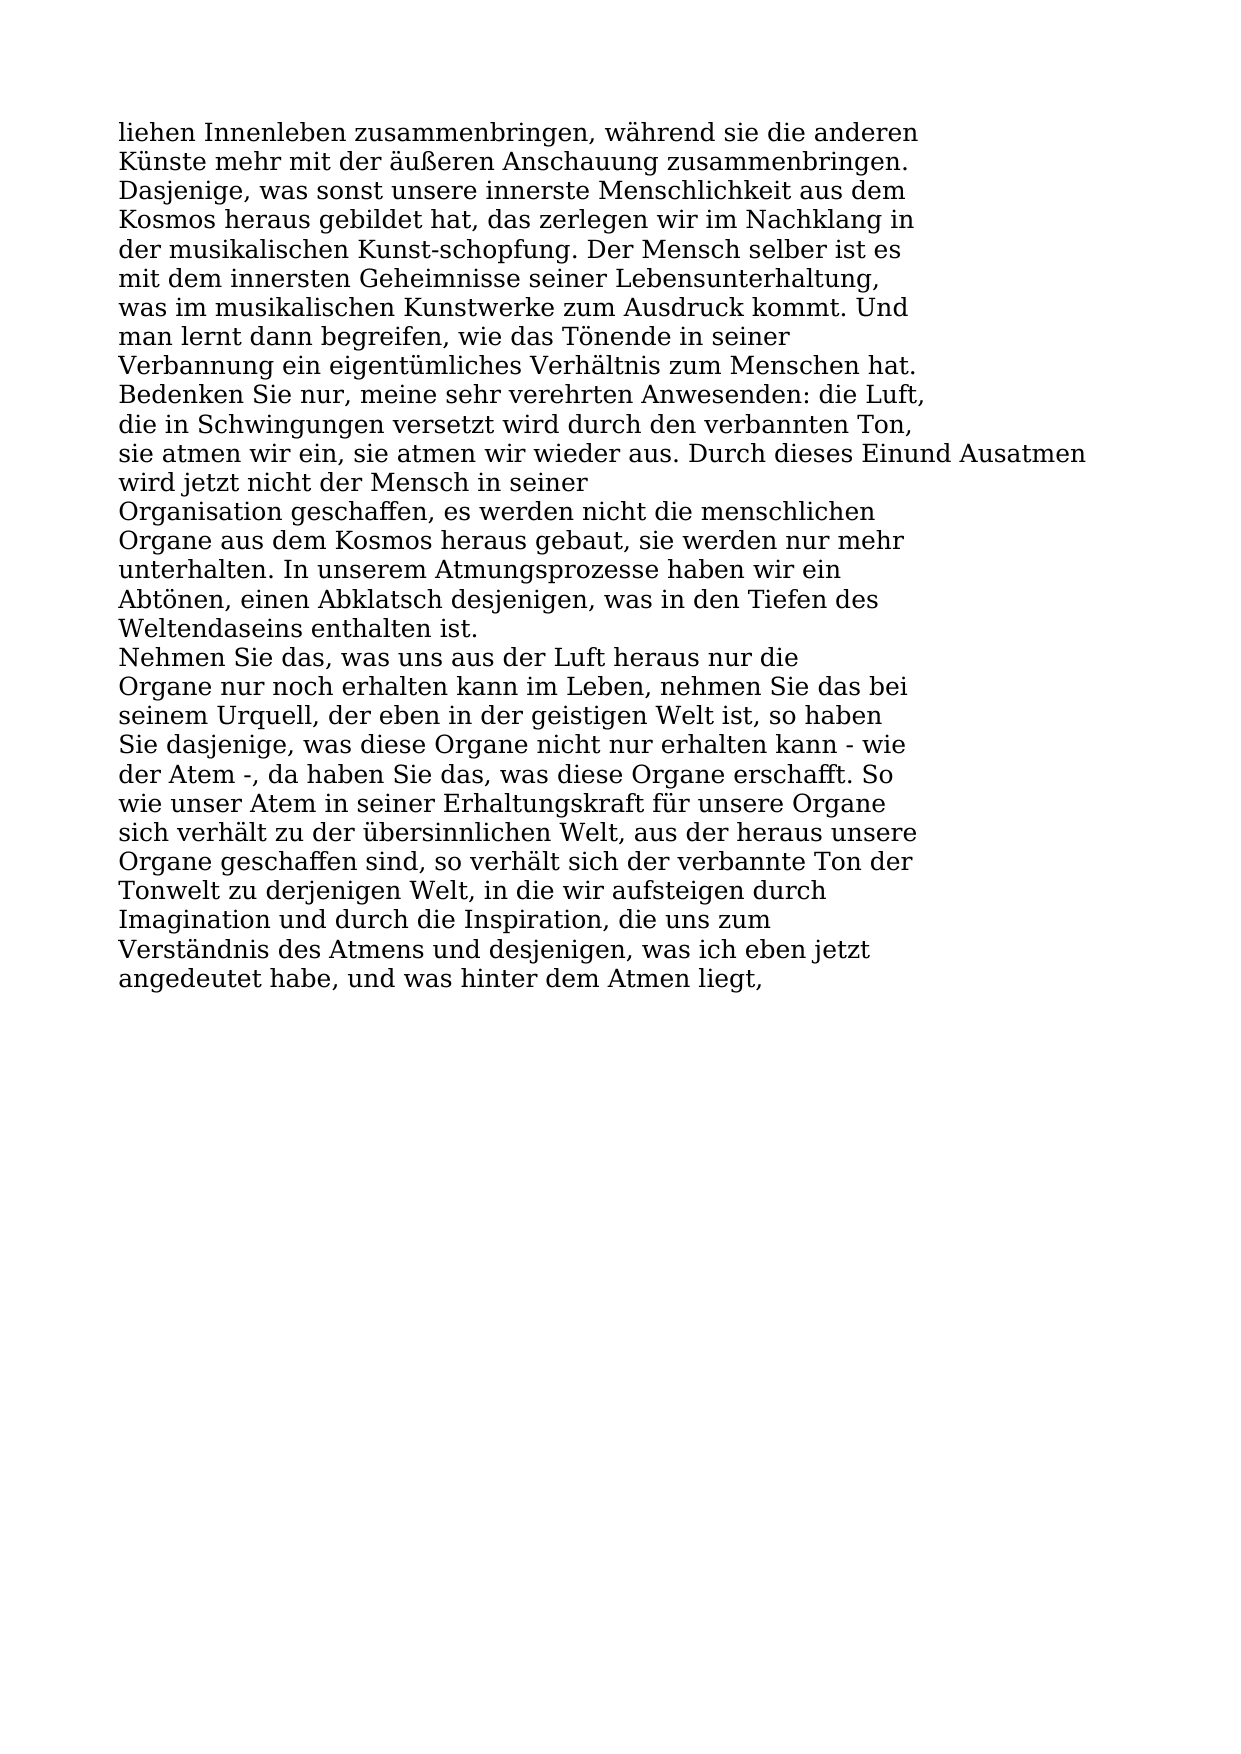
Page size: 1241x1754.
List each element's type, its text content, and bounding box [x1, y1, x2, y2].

text mit dem innersten Geheimnisse seiner Lebensunterhaltung, [118, 264, 1122, 293]
text was im musikalischen Kunstwerke zum Ausdruck kommt. Und [118, 293, 1122, 322]
text der musikalischen Kunst-schopfung. Der Mensch selber ist es [118, 235, 1122, 264]
text Nehmen Sie das, was uns aus der Luft heraus nur die [118, 643, 1122, 672]
text angedeutet habe, und was hinter dem Atmen liegt, [118, 964, 1122, 993]
text seinem Urquell, der eben in der geistigen Welt ist, so haben [118, 701, 1122, 731]
text Kosmos heraus gebildet hat, das zerlegen wir im Nachklang in [118, 206, 1122, 235]
text Verständnis des Atmens und desjenigen, was ich eben jetzt [118, 935, 1122, 964]
text sich verhält zu der übersinnlichen Welt, aus der heraus unsere [118, 818, 1122, 847]
text der Atem -, da haben Sie das, was diese Organe erschafft. So [118, 760, 1122, 789]
text Abtönen, einen Abklatsch desjenigen, was in den Tiefen des [118, 585, 1122, 614]
text Weltendaseins enthalten ist. [118, 614, 1122, 643]
text Dasjenige, was sonst unsere innerste Menschlichkeit aus dem [118, 176, 1122, 206]
text Bedenken Sie nur, meine sehr verehrten Anwesenden: die Luft, [118, 381, 1122, 410]
text Organe aus dem Kosmos heraus gebaut, sie werden nur mehr [118, 526, 1122, 556]
text die in Schwingungen versetzt wird durch den verbannten Ton, [118, 410, 1122, 439]
text Künste mehr mit der äußeren Anschauung zusammenbringen. [118, 147, 1122, 176]
text Organe nur noch erhalten kann im Leben, nehmen Sie das bei [118, 672, 1122, 701]
text sie atmen wir ein, sie atmen wir wieder aus. Durch dieses Einund Ausatmen wird jetzt nicht der Mensch in seiner [118, 439, 1122, 497]
text liehen Innenleben zusammenbringen, während sie die anderen [118, 118, 1122, 147]
text Organe geschaffen sind, so verhält sich der verbannte Ton der [118, 847, 1122, 876]
text unterhalten. In unserem Atmungsprozesse haben wir ein [118, 556, 1122, 585]
text Tonwelt zu derjenigen Welt, in die wir aufsteigen durch [118, 876, 1122, 906]
text Organisation geschaffen, es werden nicht die menschlichen [118, 497, 1122, 526]
text Verbannung ein eigentümliches Verhältnis zum Menschen hat. [118, 351, 1122, 381]
text Sie dasjenige, was diese Organe nicht nur erhalten kann - wie [118, 731, 1122, 760]
text man lernt dann begreifen, wie das Tönende in seiner [118, 322, 1122, 351]
text Imagination und durch die Inspiration, die uns zum [118, 906, 1122, 935]
text wie unser Atem in seiner Erhaltungskraft für unsere Organe [118, 789, 1122, 818]
